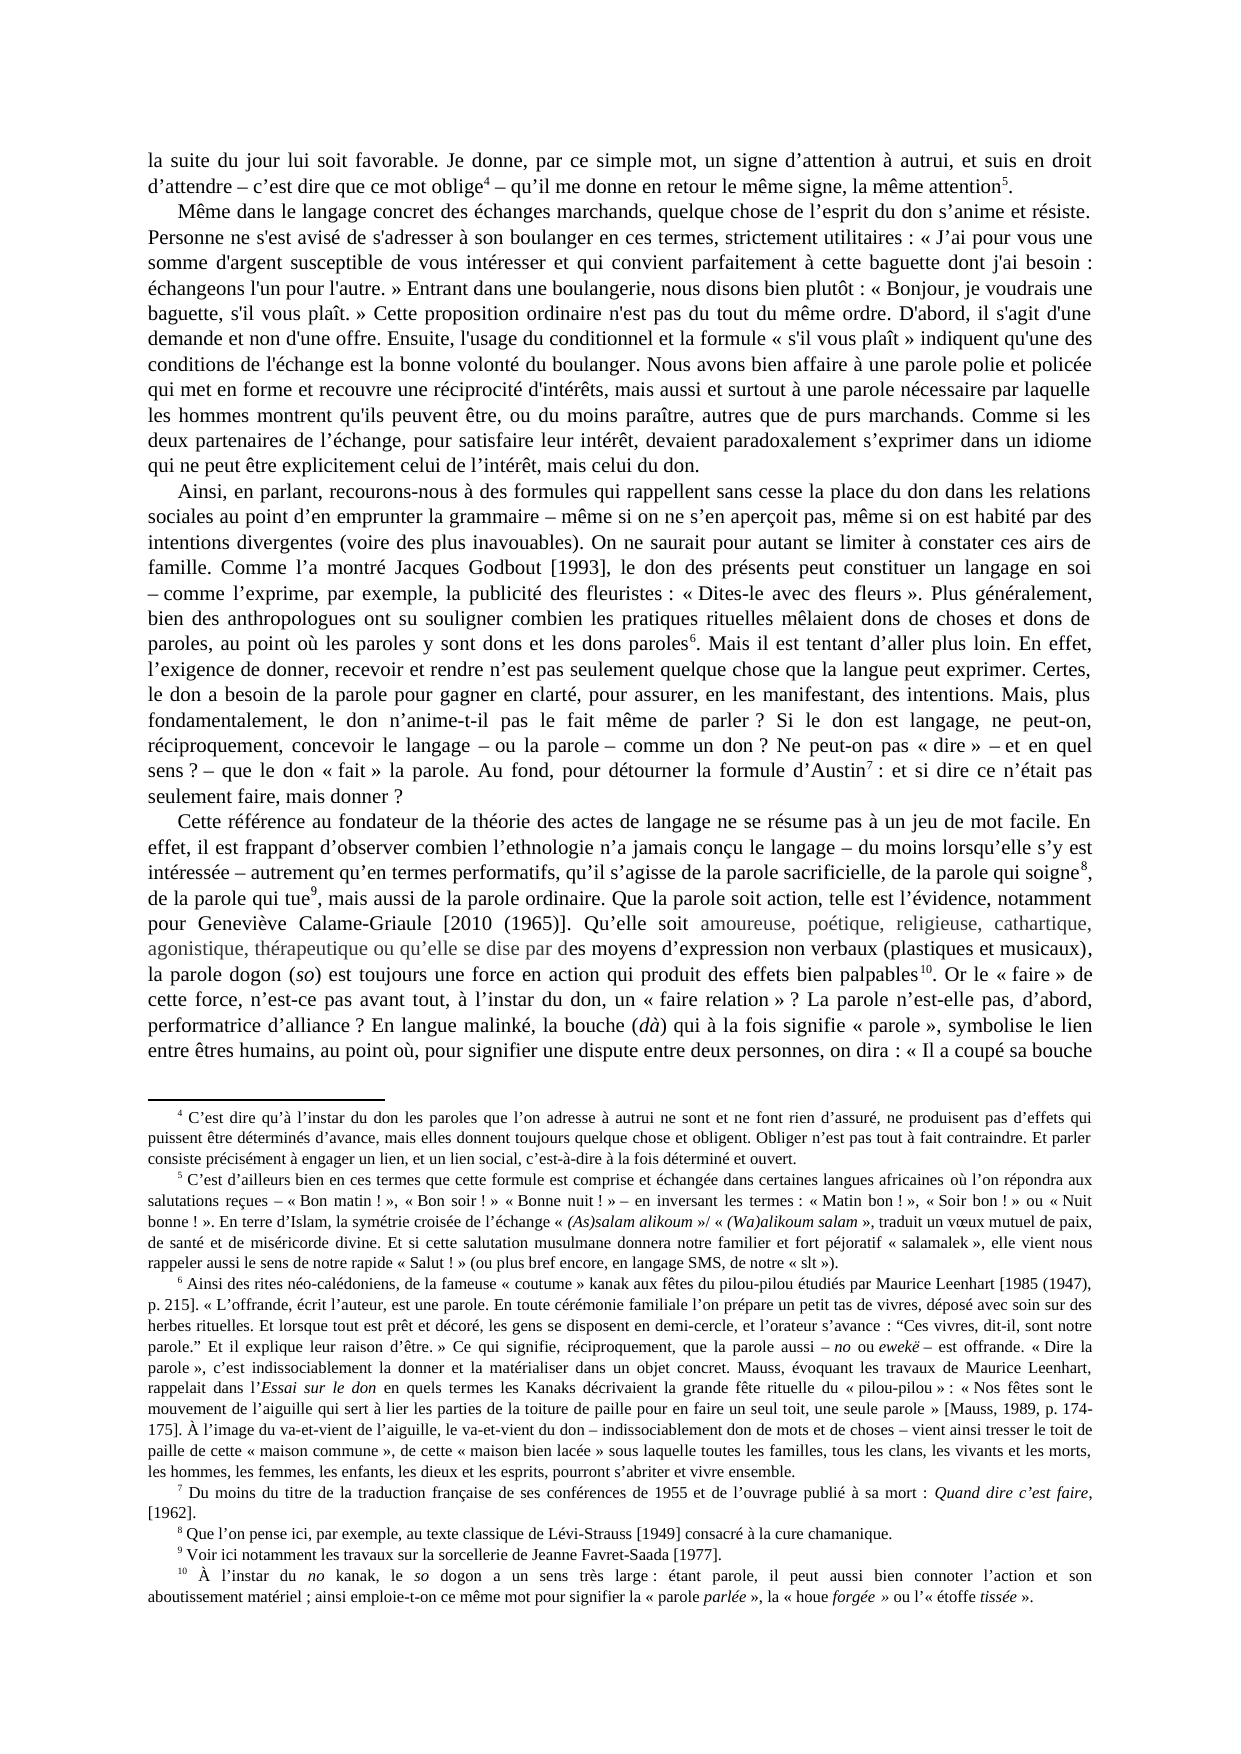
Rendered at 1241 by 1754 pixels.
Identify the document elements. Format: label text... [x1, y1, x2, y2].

text Du moins du titre de la traduction française de ses conférences de 1955 et de l’ouvrage publié à sa mort : Quand dire c’est faire, [1962]. [148, 1481, 1093, 1523]
text C’est d’ailleurs bien en ces termes que cette formule est comprise et échangée dans certaines langues africaines où l’on répondra aux salutations reçues – « Bon matin ! », « Bon soir ! » « Bonne nuit ! » – en inversant les termes : « Matin bon ! », « Soir bon ! » ou « Nuit bonne ! ». En terre d’Islam, la symétrie croisée de l’échange « (As)salam alikoum »/ « (Wa)alikoum salam », traduit un vœux mutuel de paix, de santé et de miséricorde divine. Et si cette salutation musulmane donnera notre familier et fort péjoratif « salamalek », elle vient nous rappeler aussi le sens de notre rapide « Salut ! » (ou plus bref encore, en langage SMS, de notre « slt »). [148, 1169, 1093, 1273]
text Ainsi des rites néo-calédoniens, de la fameuse « coutume » kanak aux fêtes du pilou-pilou étudiés par Maurice Leenhart [1985 (1947), p. 215]. « L’offrande, écrit l’auteur, est une parole. En toute cérémonie familiale l’on prépare un petit tas de vivres, déposé avec soin sur des herbes rituelles. Et lorsque tout est prêt et décoré, les gens se disposent en demi-cercle, et l’orateur s’avance : “Ces vivres, dit-il, sont notre parole.” Et il explique leur raison d’être. » Ce qui signifie, réciproquement, que la parole aussi – no ou ewekë – est offrande. « Dire la parole », c’est indissociablement la donner et la matérialiser dans un objet concret. Mauss, évoquant les travaux de Maurice Leenhart, rappelait dans l’Essai sur le don en quels termes les Kanaks décrivaient la grande fête rituelle du « pilou-pilou » : « Nos fêtes sont le mouvement de l’aiguille qui sert à lier les parties de la toiture de paille pour en faire un seul toit, une seule parole » [Mauss, 1989, p. 174-175]. À l’image du va-et-vient de l’aiguille, le va-et-vient du don – indissociablement don de mots et de choses – vient ainsi tresser le toit de paille de cette « maison commune », de cette « maison bien lacée » sous laquelle toutes les familles, tous les clans, les vivants et les morts, les hommes, les femmes, les enfants, les dieux et les esprits, pourront s’abriter et vivre ensemble. [148, 1273, 1093, 1481]
text Cette référence au fondateur de la théorie des actes de langage ne se résume pas à un jeu de mot facile. En effet, il est frappant d’observer combien l’ethnologie n’a jamais conçu le langage – du moins lorsqu’elle s’y est intéressée – autrement qu’en termes performatifs, qu’il s’agisse de la parole sacrificielle, de la parole qui soigne, de la parole qui tue, mais aussi de la parole ordinaire. Que la parole soit action, telle est l’évidence, notamment pour Geneviève Calame-Griaule [2010 (1965)]. Qu’elle soit amoureuse, poétique, religieuse, cathartique, agonistique, thérapeutique ou qu’elle se dise par des moyens d’expression non verbaux (plastiques et musicaux), la parole dogon (so) est toujours une force en action qui produit des effets bien palpables. Or le « faire » de cette force, n’est-ce pas avant tout, à l’instar du don, un « faire relation » ? La parole n’est-elle pas, d’abord, performatrice d’alliance ? En langue malinké, la bouche (dà) qui à la fois signifie « parole », symbolise le lien entre êtres humains, au point où, pour signifier une dispute entre deux personnes, on dira : « Il a coupé sa bouche (dà) de moi ». Pour autant, si le « faire du dire » constitue en ce sens le ressort sans lequel il n’est pas de vie sociale possible, la parole, à l’instar du don, est frappée d’une même ambivalence : elle peut-être tout autant bienveillante, bienfaisante, socialisante et subjectivante – tel est son aspect sym-bolique (ce qui unit) –, que malveillante, malfaisante, violente, destructrice tant des rapports sociaux qu’elle doit contribuer à fonder que des sujets auxquels elle est adressée – c’est son aspect dia-bolique (ce qui divise, antagonise). [148, 808, 1093, 1063]
text Que l’on pense ici, par exemple, au texte classique de Lévi-Strauss [1949] consacré à la cure chamanique. [148, 1523, 1093, 1544]
text À l’instar du no kanak, le so dogon a un sens très large : étant parole, il peut aussi bien connoter l’action et son aboutissement matériel ; ainsi emploie-t-on ce même mot pour signifier la « parole parlée », la « houe forgée » ou l’« étoffe tissée ». [148, 1565, 1093, 1606]
text Voir ici notamment les travaux sur la sorcellerie de Jeanne Favret-Saada [1977]. [148, 1544, 1093, 1565]
text la suite du jour lui soit favorable. Je donne, par ce simple mot, un signe d’attention à autrui, et suis en droit d’attendre – c’est dire que ce mot oblige – qu’il me donne en retour le même signe, la même attention. [148, 148, 1093, 198]
text Ainsi, en parlant, recourons-nous à des formules qui rappellent sans cesse la place du don dans les relations sociales au point d’en emprunter la grammaire – même si on ne s’en aperçoit pas, même si on est habité par des intentions divergentes (voire des plus inavouables). On ne saurait pour autant se limiter à constater ces airs de famille. Comme l’a montré Jacques Godbout [1993], le don des présents peut constituer un langage en soi – comme l’exprime, par exemple, la publicité des fleuristes : « Dites-le avec des fleurs ». Plus généralement, bien des anthropologues ont su souligner combien les pratiques rituelles mêlaient dons de choses et dons de paroles, au point où les paroles y sont dons et les dons paroles. Mais il est tentant d’aller plus loin. En effet, l’exigence de donner, recevoir et rendre n’est pas seulement quelque chose que la langue peut exprimer. Certes, le don a besoin de la parole pour gagner en clarté, pour assurer, en les manifestant, des intentions. Mais, plus fondamentalement, le don n’anime-t-il pas le fait même de parler ? Si le don est langage, ne peut-on, réciproquement, concevoir le langage – ou la parole – comme un don ? Ne peut-on pas « dire » – et en quel sens ? – que le don « fait » la parole. Au fond, pour détourner la formule d’Austin : et si dire ce n’était pas seulement faire, mais donner ? [148, 478, 1093, 808]
text C’est dire qu’à l’instar du don les paroles que l’on adresse à autrui ne sont et ne font rien d’assuré, ne produisent pas d’effets qui puissent être déterminés d’avance, mais elles donnent toujours quelque chose et obligent. Obliger n’est pas tout à fait contraindre. Et parler consiste précisément à engager un lien, et un lien social, c’est-à-dire à la fois déterminé et ouvert. [148, 1106, 1093, 1169]
text Même dans le langage concret des échanges marchands, quelque chose de l’esprit du don s’anime et résiste. Personne ne s'est avisé de s'adresser à son boulanger en ces termes, strictement utilitaires : « J’ai pour vous une somme d'argent susceptible de vous intéresser et qui convient parfaitement à cette baguette dont j'ai besoin : échangeons l'un pour l'autre. » Entrant dans une boulangerie, nous disons bien plutôt : « Bonjour, je voudrais une baguette, s'il vous plaît. » Cette proposition ordinaire n'est pas du tout du même ordre. D'abord, il s'agit d'une demande et non d'une offre. Ensuite, l'usage du conditionnel et la formule « s'il vous plaît » indiquent qu'une des conditions de l'échange est la bonne volonté du boulanger. Nous avons bien affaire à une parole polie et policée qui met en forme et recouvre une réciprocité d'intérêts, mais aussi et surtout à une parole nécessaire par laquelle les hommes montrent qu'ils peuvent être, ou du moins paraître, autres que de purs marchands. Comme si les deux partenaires de l’échange, pour satisfaire leur intérêt, devaient paradoxalement s’exprimer dans un idiome qui ne peut être explicitement celui de l’intérêt, mais celui du don. [148, 198, 1093, 478]
